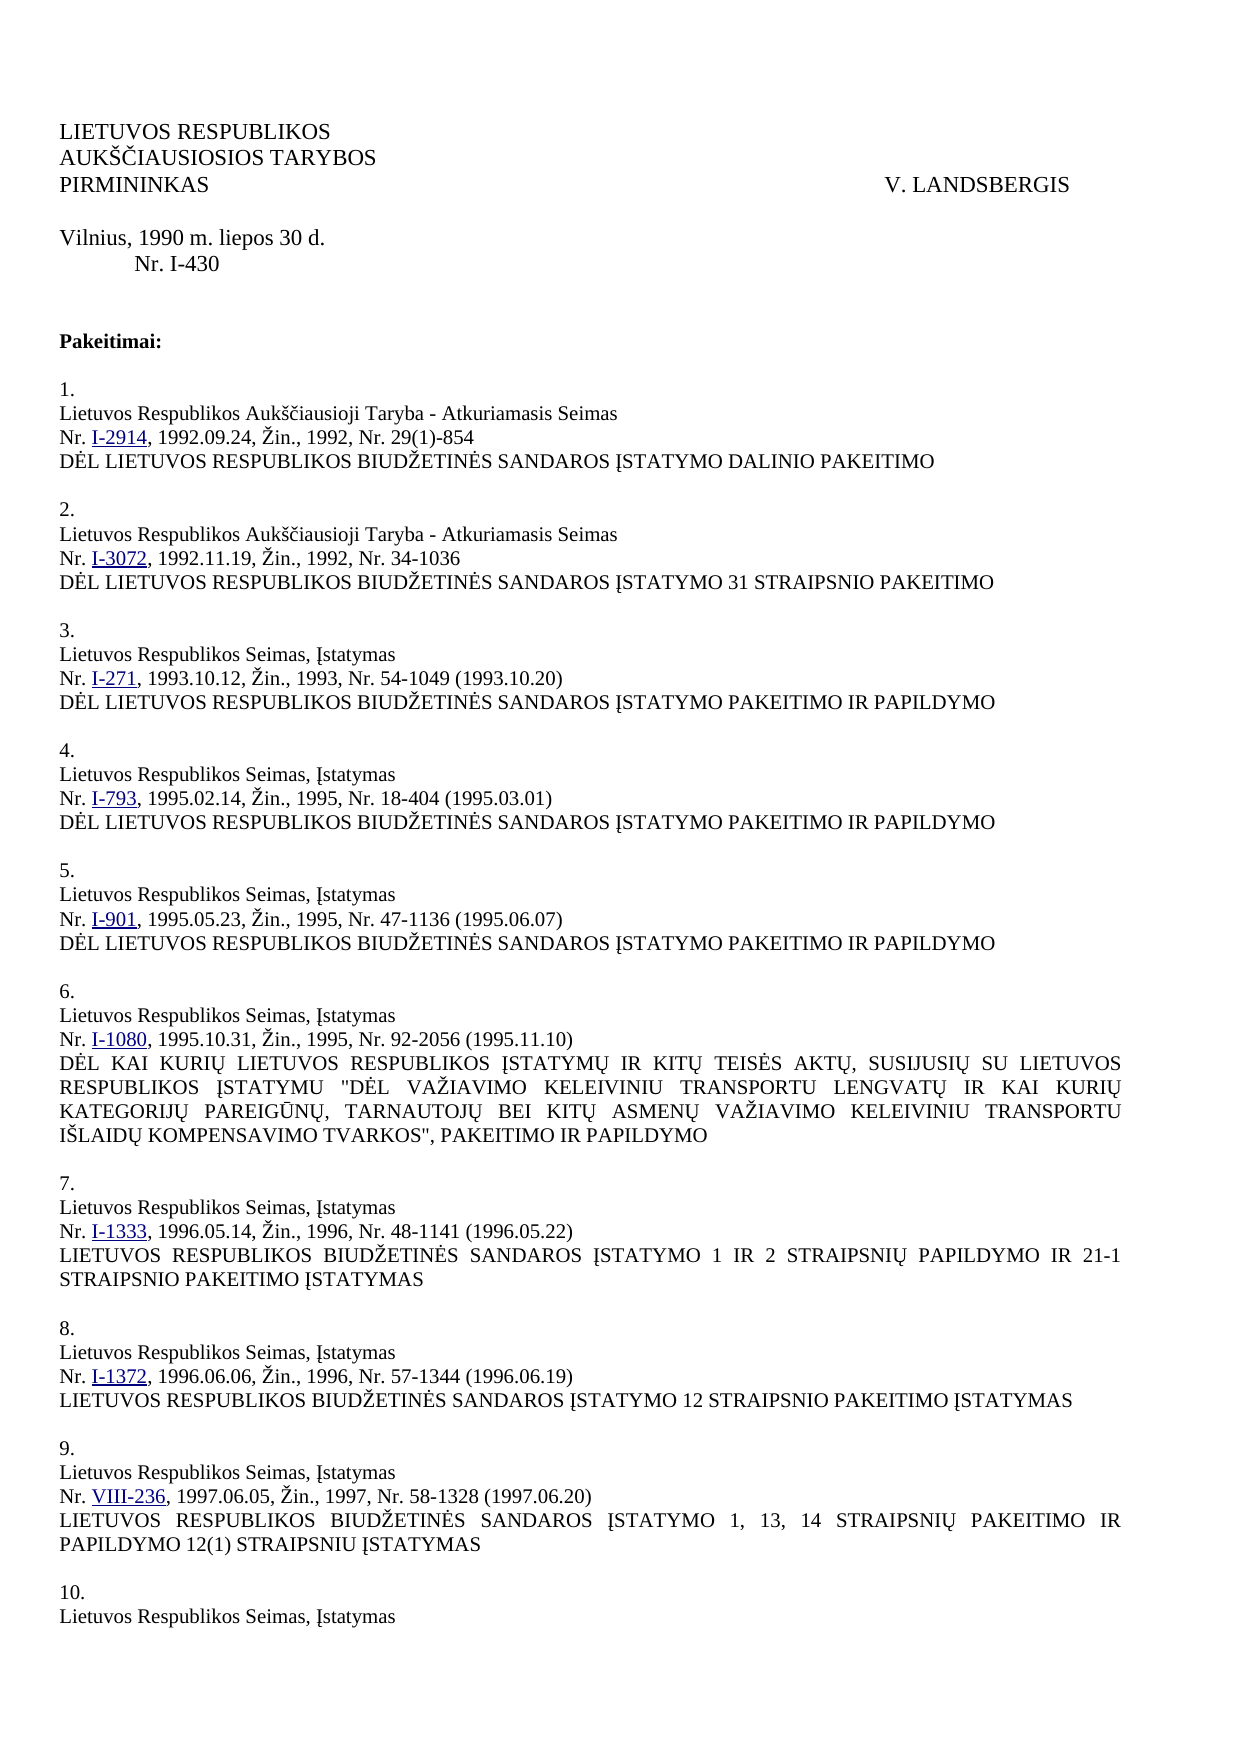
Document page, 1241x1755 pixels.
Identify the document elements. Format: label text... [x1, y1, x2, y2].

text DĖL LIETUVOS RESPUBLIKOS BIUDŽETINĖS SANDAROS ĮSTATYMO DALINIO PAKEITIMO [59, 449, 1122, 473]
text DĖL LIETUVOS RESPUBLIKOS BIUDŽETINĖS SANDAROS ĮSTATYMO 31 STRAIPSNIO PAKEITIMO [59, 569, 1122, 594]
text 5. [59, 858, 1122, 882]
text Vilnius, 1990 m. liepos 30 d. [59, 223, 1122, 250]
text 3. [59, 618, 1122, 642]
text Lietuvos Respublikos Seimas, Įstatymas [59, 1604, 1122, 1628]
text Lietuvos Respublikos Seimas, Įstatymas [59, 642, 1122, 666]
text Nr. I-793, 1995.02.14, Žin., 1995, Nr. 18-404 (1995.03.01) [59, 786, 1122, 810]
text DĖL LIETUVOS RESPUBLIKOS BIUDŽETINĖS SANDAROS ĮSTATYMO PAKEITIMO IR PAPILDYMO [59, 931, 1122, 954]
text LIETUVOS RESPUBLIKOS BIUDŽETINĖS SANDAROS ĮSTATYMO 12 STRAIPSNIO PAKEITIMO ĮSTATYMAS [59, 1388, 1122, 1412]
text Nr. I-1080, 1995.10.31, Žin., 1995, Nr. 92-2056 (1995.11.10) [59, 1027, 1122, 1051]
text PIRMININKAS V. LANDSBERGIS [59, 171, 1122, 197]
text Lietuvos Respublikos Seimas, Įstatymas [59, 1460, 1122, 1484]
text Pakeitimai: [59, 329, 1122, 353]
text 10. [59, 1580, 1122, 1604]
text AUKŠČIAUSIOSIOS TARYBOS [59, 144, 1122, 171]
text Nr. I-1372, 1996.06.06, Žin., 1996, Nr. 57-1344 (1996.06.19) [59, 1364, 1122, 1388]
text Nr. I-271, 1993.10.12, Žin., 1993, Nr. 54-1049 (1993.10.20) [59, 666, 1122, 690]
text Lietuvos Respublikos Seimas, Įstatymas [59, 1339, 1122, 1364]
text Nr. I-2914, 1992.09.24, Žin., 1992, Nr. 29(1)-854 [59, 425, 1122, 449]
text DĖL KAI KURIŲ LIETUVOS RESPUBLIKOS ĮSTATYMŲ IR KITŲ TEISĖS AKTŲ, SUSIJUSIŲ SU LIETUVOS RESPUBLIKOS ĮSTATYMU "DĖL VAŽIAVIMO KELEIVINIU TRANSPORTU LENGVATŲ IR KAI KURIŲ KATEGORIJŲ PAREIGŪNŲ, TARNAUTOJŲ BEI KITŲ ASMENŲ VAŽIAVIMO KELEIVINIU TRANSPORTU IŠLAIDŲ KOMPENSAVIMO TVARKOS", PAKEITIMO IR PAPILDYMO [59, 1051, 1122, 1147]
text 1. [59, 377, 1122, 401]
text Lietuvos Respublikos Seimas, Įstatymas [59, 882, 1122, 906]
text LIETUVOS RESPUBLIKOS BIUDŽETINĖS SANDAROS ĮSTATYMO 1, 13, 14 STRAIPSNIŲ PAKEITIMO IR PAPILDYMO 12(1) STRAIPSNIU ĮSTATYMAS [59, 1508, 1122, 1556]
text Lietuvos Respublikos Seimas, Įstatymas [59, 762, 1122, 786]
text Nr. VIII-236, 1997.06.05, Žin., 1997, Nr. 58-1328 (1997.06.20) [59, 1484, 1122, 1508]
text LIETUVOS RESPUBLIKOS [59, 118, 1122, 144]
text 7. [59, 1171, 1122, 1195]
text Lietuvos Respublikos Aukščiausioji Taryba - Atkuriamasis Seimas [59, 521, 1122, 546]
text Lietuvos Respublikos Aukščiausioji Taryba - Atkuriamasis Seimas [59, 401, 1122, 425]
text Lietuvos Respublikos Seimas, Įstatymas [59, 1003, 1122, 1027]
text Nr. I-1333, 1996.05.14, Žin., 1996, Nr. 48-1141 (1996.05.22) [59, 1219, 1122, 1243]
text Nr. I-901, 1995.05.23, Žin., 1995, Nr. 47-1136 (1995.06.07) [59, 906, 1122, 931]
text Nr. I-430 [59, 250, 1122, 276]
text Nr. I-3072, 1992.11.19, Žin., 1992, Nr. 34-1036 [59, 546, 1122, 569]
text DĖL LIETUVOS RESPUBLIKOS BIUDŽETINĖS SANDAROS ĮSTATYMO PAKEITIMO IR PAPILDYMO [59, 810, 1122, 834]
text 9. [59, 1436, 1122, 1460]
text 2. [59, 497, 1122, 521]
text DĖL LIETUVOS RESPUBLIKOS BIUDŽETINĖS SANDAROS ĮSTATYMO PAKEITIMO IR PAPILDYMO [59, 690, 1122, 714]
text LIETUVOS RESPUBLIKOS BIUDŽETINĖS SANDAROS ĮSTATYMO 1 IR 2 STRAIPSNIŲ PAPILDYMO IR 21-1 STRAIPSNIO PAKEITIMO ĮSTATYMAS [59, 1243, 1122, 1291]
text 4. [59, 738, 1122, 762]
text 6. [59, 979, 1122, 1003]
text 8. [59, 1316, 1122, 1339]
text Lietuvos Respublikos Seimas, Įstatymas [59, 1195, 1122, 1219]
